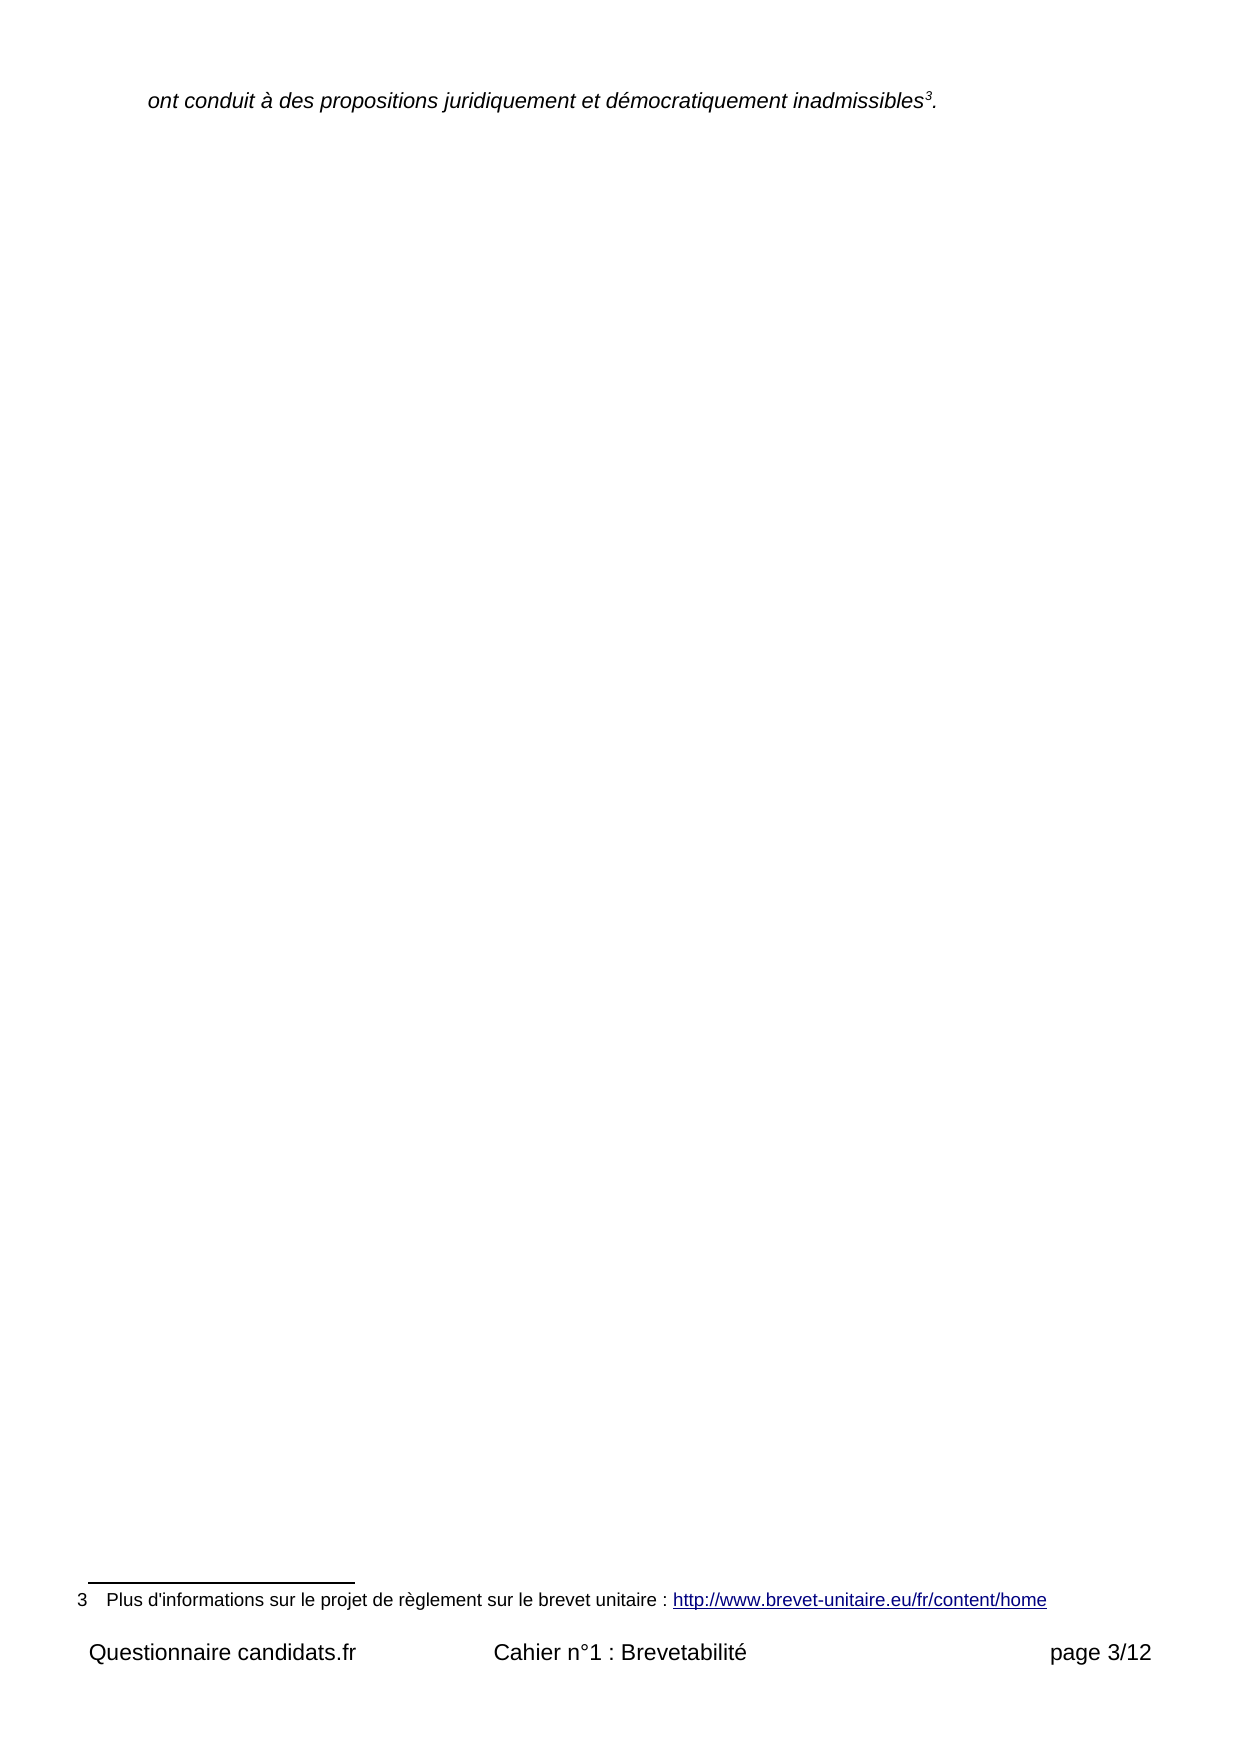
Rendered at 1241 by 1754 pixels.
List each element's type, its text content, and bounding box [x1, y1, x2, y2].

text Plus d'informations sur le projet de règlement sur le brevet unitaire : http://www.brevet-unitaire.eu/fr/content/home [77, 1589, 1152, 1610]
text ont conduit à des propositions juridiquement et démocratiquement inadmissibles. [148, 88, 1152, 113]
